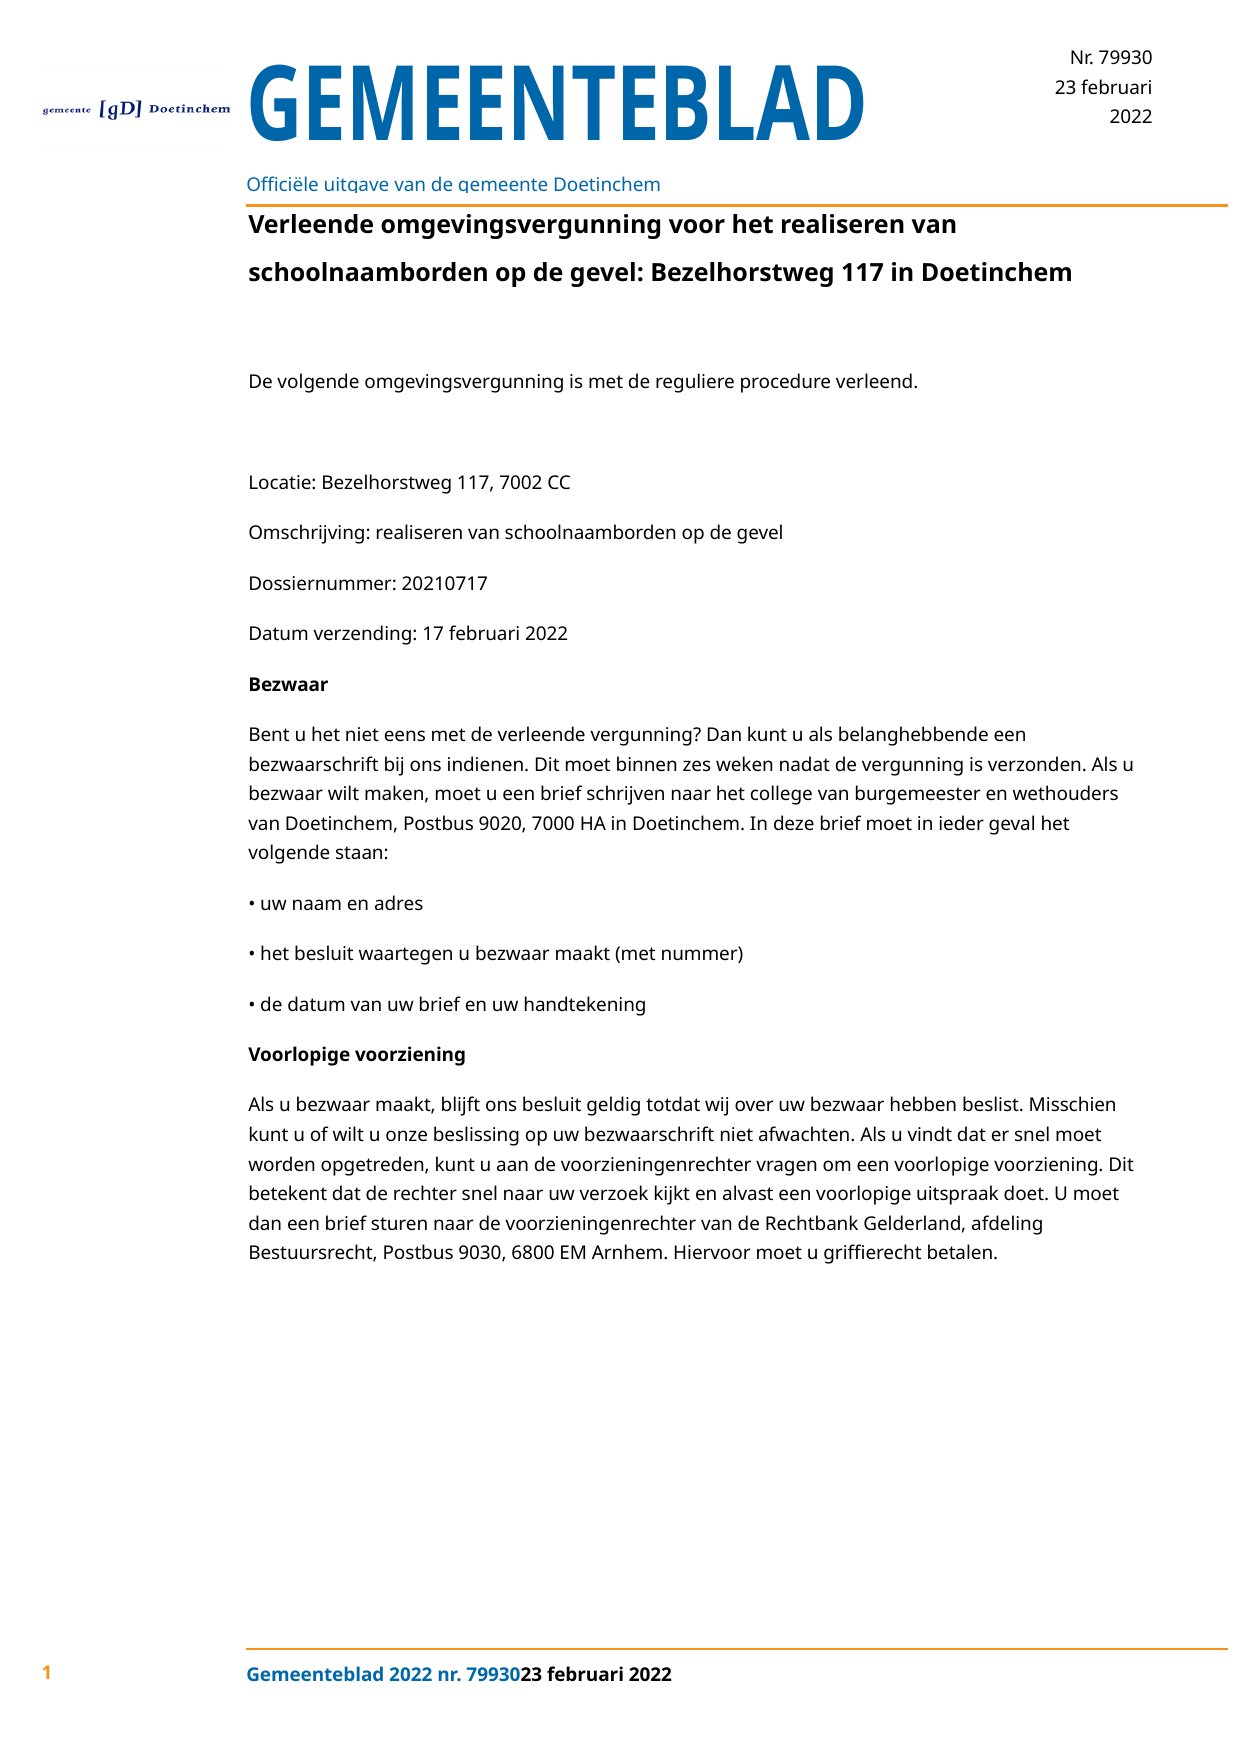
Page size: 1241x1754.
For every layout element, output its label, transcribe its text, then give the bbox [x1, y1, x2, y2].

text Als u bezwaar maakt, blijft ons besluit geldig totdat wij over uw bezwaar hebben beslist. Misschien kunt u of wilt u onze beslissing op uw bezwaarschrift niet afwachten. Als u vindt dat er snel moet worden opgetreden, kunt u aan de voorzieningenrechter vragen om een voorlopige voorziening. Dit betekent dat de rechter snel naar uw verzoek kijkt en alvast een voorlopige uitspraak doet. U moet dan een brief sturen naar de voorzieningenrechter van de Rechtbank Gelderland, afdeling Bestuursrecht, Postbus 9030, 6800 EM Arnhem. Hiervoor moet u griffierecht betalen. [248, 1092, 1152, 1265]
text • uw naam en adres [248, 890, 1152, 916]
text Voorlopige voorziening [248, 1041, 1152, 1067]
text De volgende omgevingsvergunning is met de reguliere procedure verleend. [248, 368, 1152, 394]
text Bezwaar [248, 671, 1152, 697]
text Omschrijving: realiseren van schoolnaamborden op de gevel [248, 519, 1152, 545]
text Locatie: Bezelhorstweg 117, 7002 CC [248, 469, 1152, 495]
picture [41, 47, 231, 172]
text • het besluit waartegen u bezwaar maakt (met nummer) [248, 940, 1152, 966]
text • de datum van uw brief en uw handtekening [248, 991, 1152, 1017]
text Datum verzending: 17 februari 2022 [248, 620, 1152, 646]
text Bent u het niet eens met de verleende vergunning? Dan kunt u als belanghebbende een bezwaarschrift bij ons indienen. Dit moet binnen zes weken nadat de vergunning is verzonden. Als u bezwaar wilt maken, moet u een brief schrijven naar het college van burgemeester en wethouders van Doetinchem, Postbus 9020, 7000 HA in Doetinchem. In deze brief moet in ieder geval het volgende staan: [248, 721, 1152, 865]
text Verleende omgevingsvergunning voor het realiseren van schoolnaamborden op de gevel: Bezelhorstweg 117 in Doetinchem [248, 207, 1152, 288]
text Dossiernummer: 20210717 [248, 570, 1152, 596]
